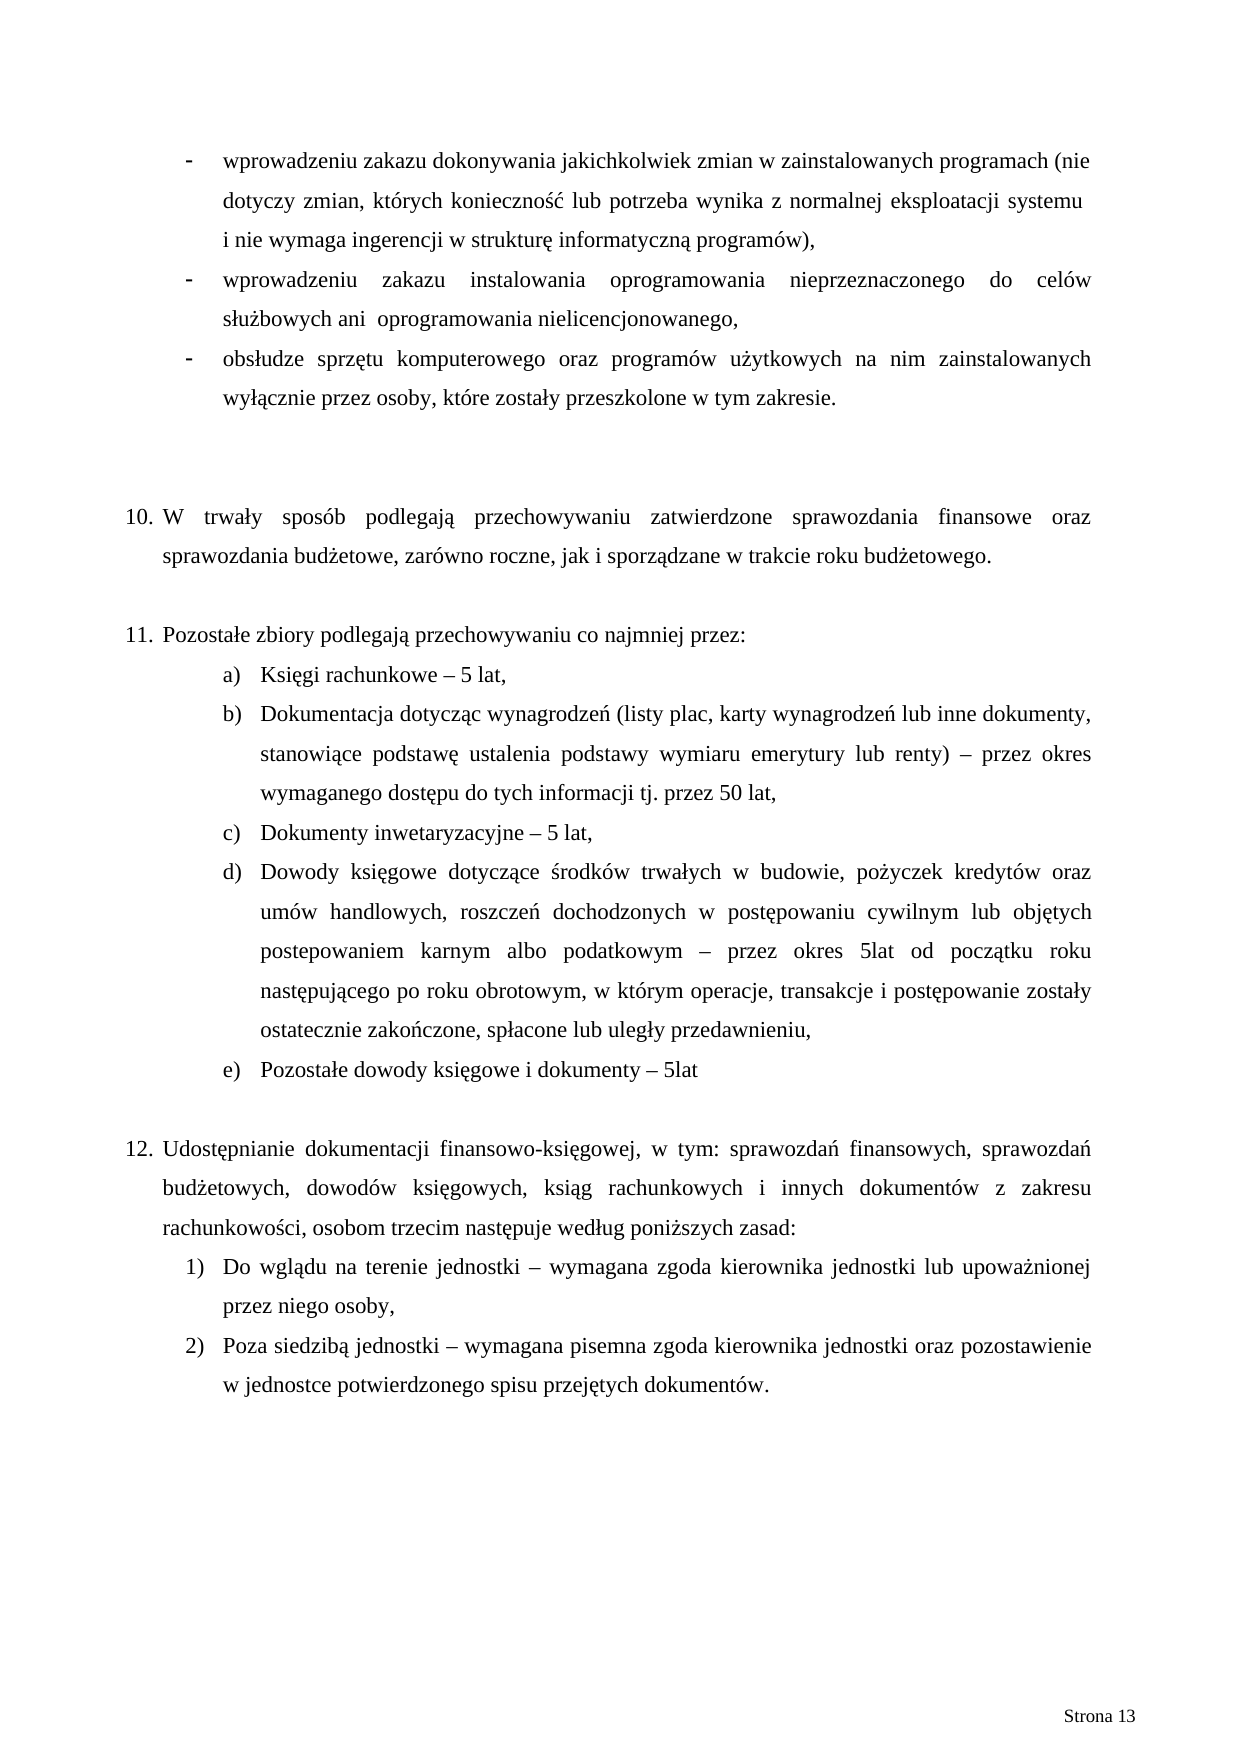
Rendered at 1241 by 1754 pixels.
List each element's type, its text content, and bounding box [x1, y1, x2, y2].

list Do wglądu na terenie jednostki – wymagana zgoda kierownika jednostki lub upoważnionej przez niego osoby, [185, 1253, 1093, 1319]
list Poza siedzibą jednostki – wymagana pisemna zgoda kierownika jednostki oraz pozostawienie w jednostce potwierdzonego spisu przejętych dokumentów. [185, 1332, 1093, 1398]
list obsłudze sprzętu komputerowego oraz programów użytkowych na nim zainstalowanych wyłącznie przez osoby, które zostały przeszkolone w tym zakresie. [185, 345, 1093, 411]
list Księgi rachunkowe – 5 lat, [223, 661, 1093, 687]
list wprowadzeniu zakazu instalowania oprogramowania nieprzeznaczonego do celów służbowych ani oprogramowania nielicencjonowanego, [185, 266, 1093, 332]
list Dowody księgowe dotyczące środków trwałych w budowie, pożyczek kredytów oraz umów handlowych, roszczeń dochodzonych w postępowaniu cywilnym lub objętych postepowaniem karnym albo podatkowym – przez okres 5lat od początku roku następującego po roku obrotowym, w którym operacje, transakcje i postępowanie zostały ostatecznie zakończone, spłacone lub uległy przedawnieniu, [223, 858, 1093, 1042]
list Dokumenty inwetaryzacyjne – 5 lat, [223, 819, 1093, 845]
list dotyczy zmian, których konieczność lub potrzeba wynika z normalnej eksploatacji systemu i nie wymaga ingerencji w strukturę informatyczną programów), [223, 187, 1093, 253]
list Udostępnianie dokumentacji finansowo-księgowej, w tym: sprawozdań finansowych, sprawozdań budżetowych, dowodów księgowych, ksiąg rachunkowych i innych dokumentów z zakresu rachunkowości, osobom trzecim następuje według poniższych zasad: [125, 1134, 1093, 1240]
list Pozostałe dowody księgowe i dokumenty – 5lat [223, 1056, 1093, 1082]
list Dokumentacja dotycząc wynagrodzeń (listy plac, karty wynagrodzeń lub inne dokumenty, stanowiące podstawę ustalenia podstawy wymiaru emerytury lub renty) – przez okres wymaganego dostępu do tych informacji tj. przez 50 lat, [223, 700, 1093, 806]
list W trwały sposób podlegają przechowywaniu zatwierdzone sprawozdania finansowe oraz sprawozdania budżetowe, zarówno roczne, jak i sporządzane w trakcie roku budżetowego. [125, 503, 1093, 569]
list Pozostałe zbiory podlegają przechowywaniu co najmniej przez: [125, 621, 1093, 648]
list wprowadzeniu zakazu dokonywania jakichkolwiek zmian w zainstalowanych programach (nie [185, 148, 1093, 174]
